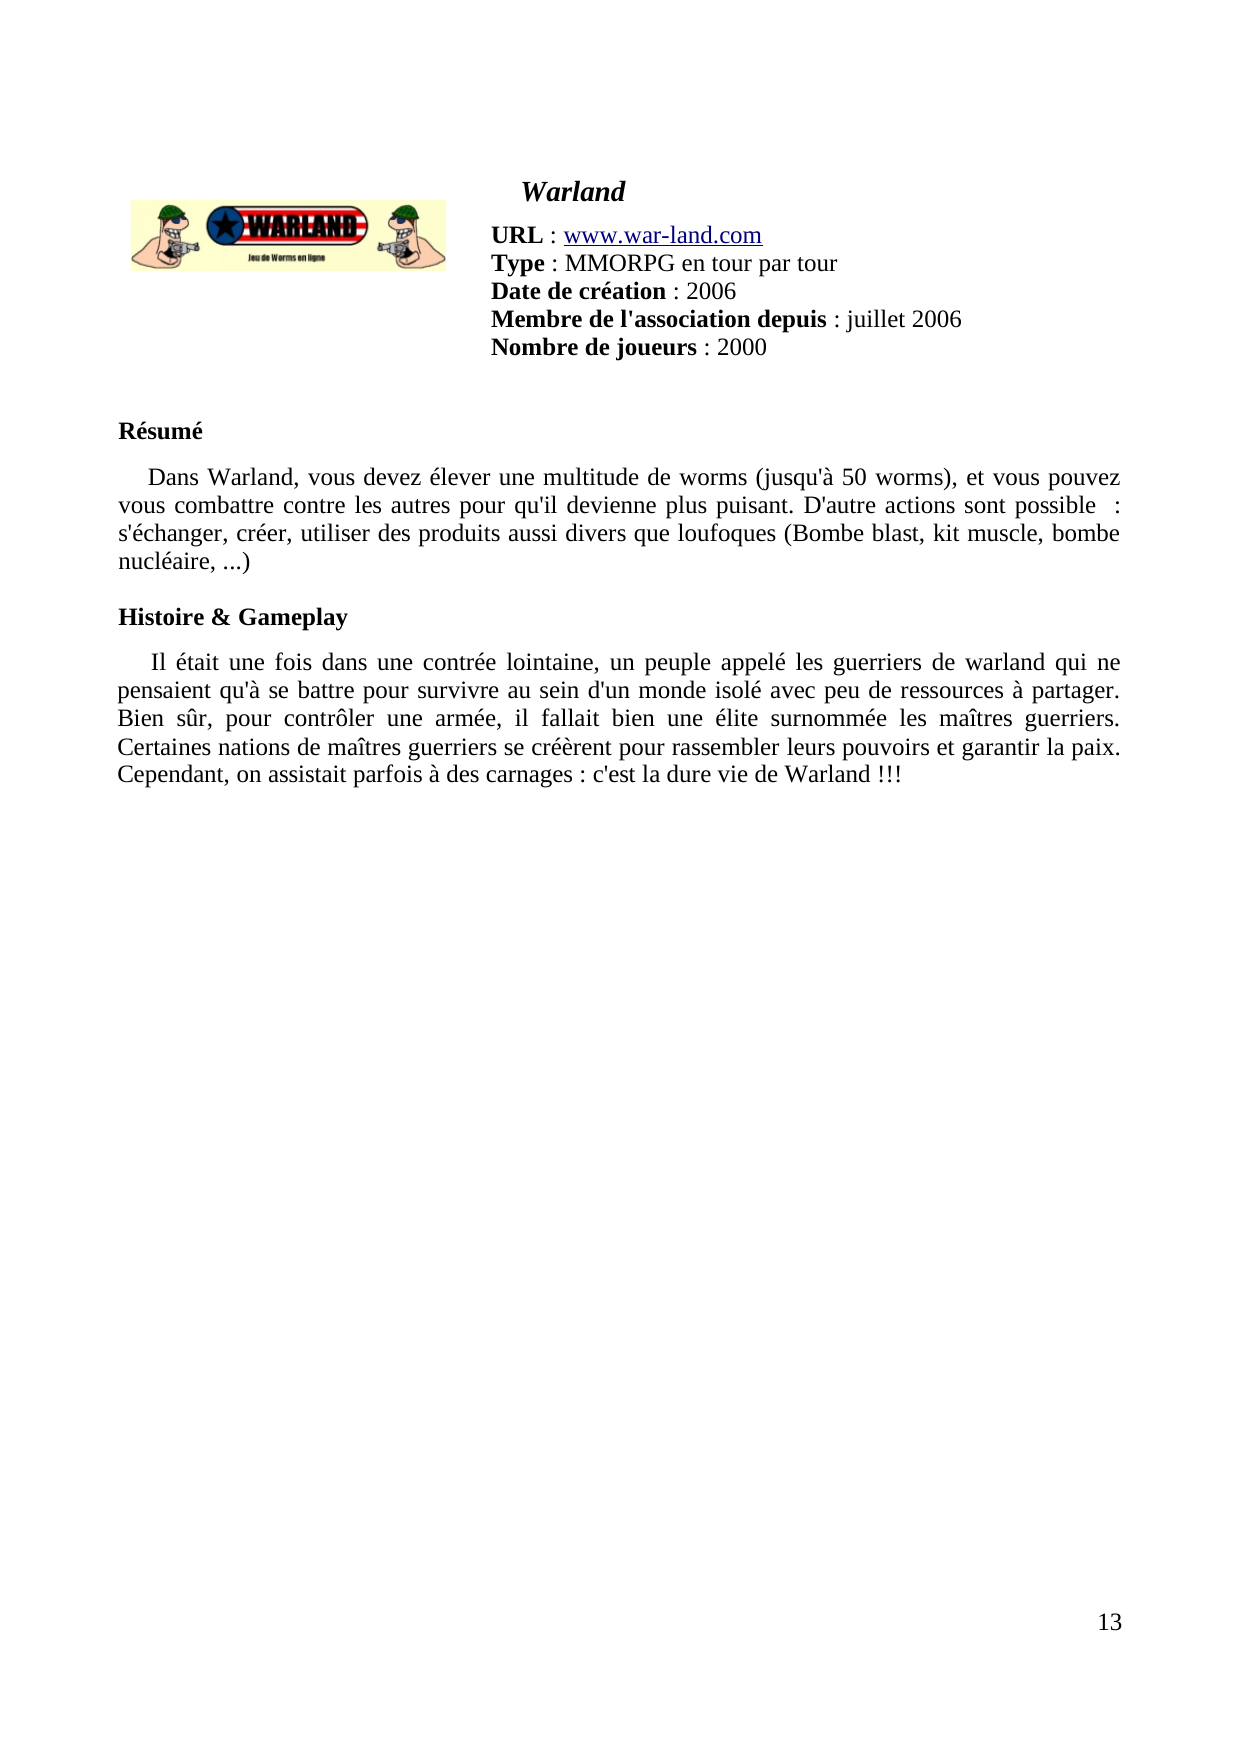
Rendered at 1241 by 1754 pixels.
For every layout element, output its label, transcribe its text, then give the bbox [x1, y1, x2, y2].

text Membre de l'association depuis : juillet 2006 [491, 305, 1122, 333]
picture [130, 200, 447, 271]
text Dans Warland, vous devez élever une multitude de worms (jusqu'à 50 worms), et vous pouvez vous combattre contre les autres pour qu'il devienne plus puisant. D'autre actions sont possible : s'échanger, créer, utiliser des produits aussi divers que loufoques (Bombe blast, kit muscle, bombe nucléaire, ...) [118, 462, 1122, 574]
text Date de création : 2006 [491, 277, 1122, 305]
text Type : MMORPG en tour par tour [491, 249, 1122, 277]
text Nombre de joueurs : 2000 [491, 333, 1122, 361]
text Histoire & Gameplay [118, 603, 1122, 631]
text Résumé [118, 417, 1122, 445]
text Il était une fois dans une contrée lointaine, un peuple appelé les guerriers de warland qui ne pensaient qu'à se battre pour survivre au sein d'un monde isolé avec peu de ressources à partager. Bien sûr, pour contrôler une armée, il fallait bien une élite surnommée les maîtres guerriers. Certaines nations de maîtres guerriers se créèrent pour rassembler leurs pouvoirs et garantir la paix. Cependant, on assistait parfois à des carnages : c'est la dure vie de Warland !!! [117, 648, 1122, 788]
text URL : www.war-land.com [491, 221, 1122, 249]
subtitle Warland [491, 176, 1122, 208]
